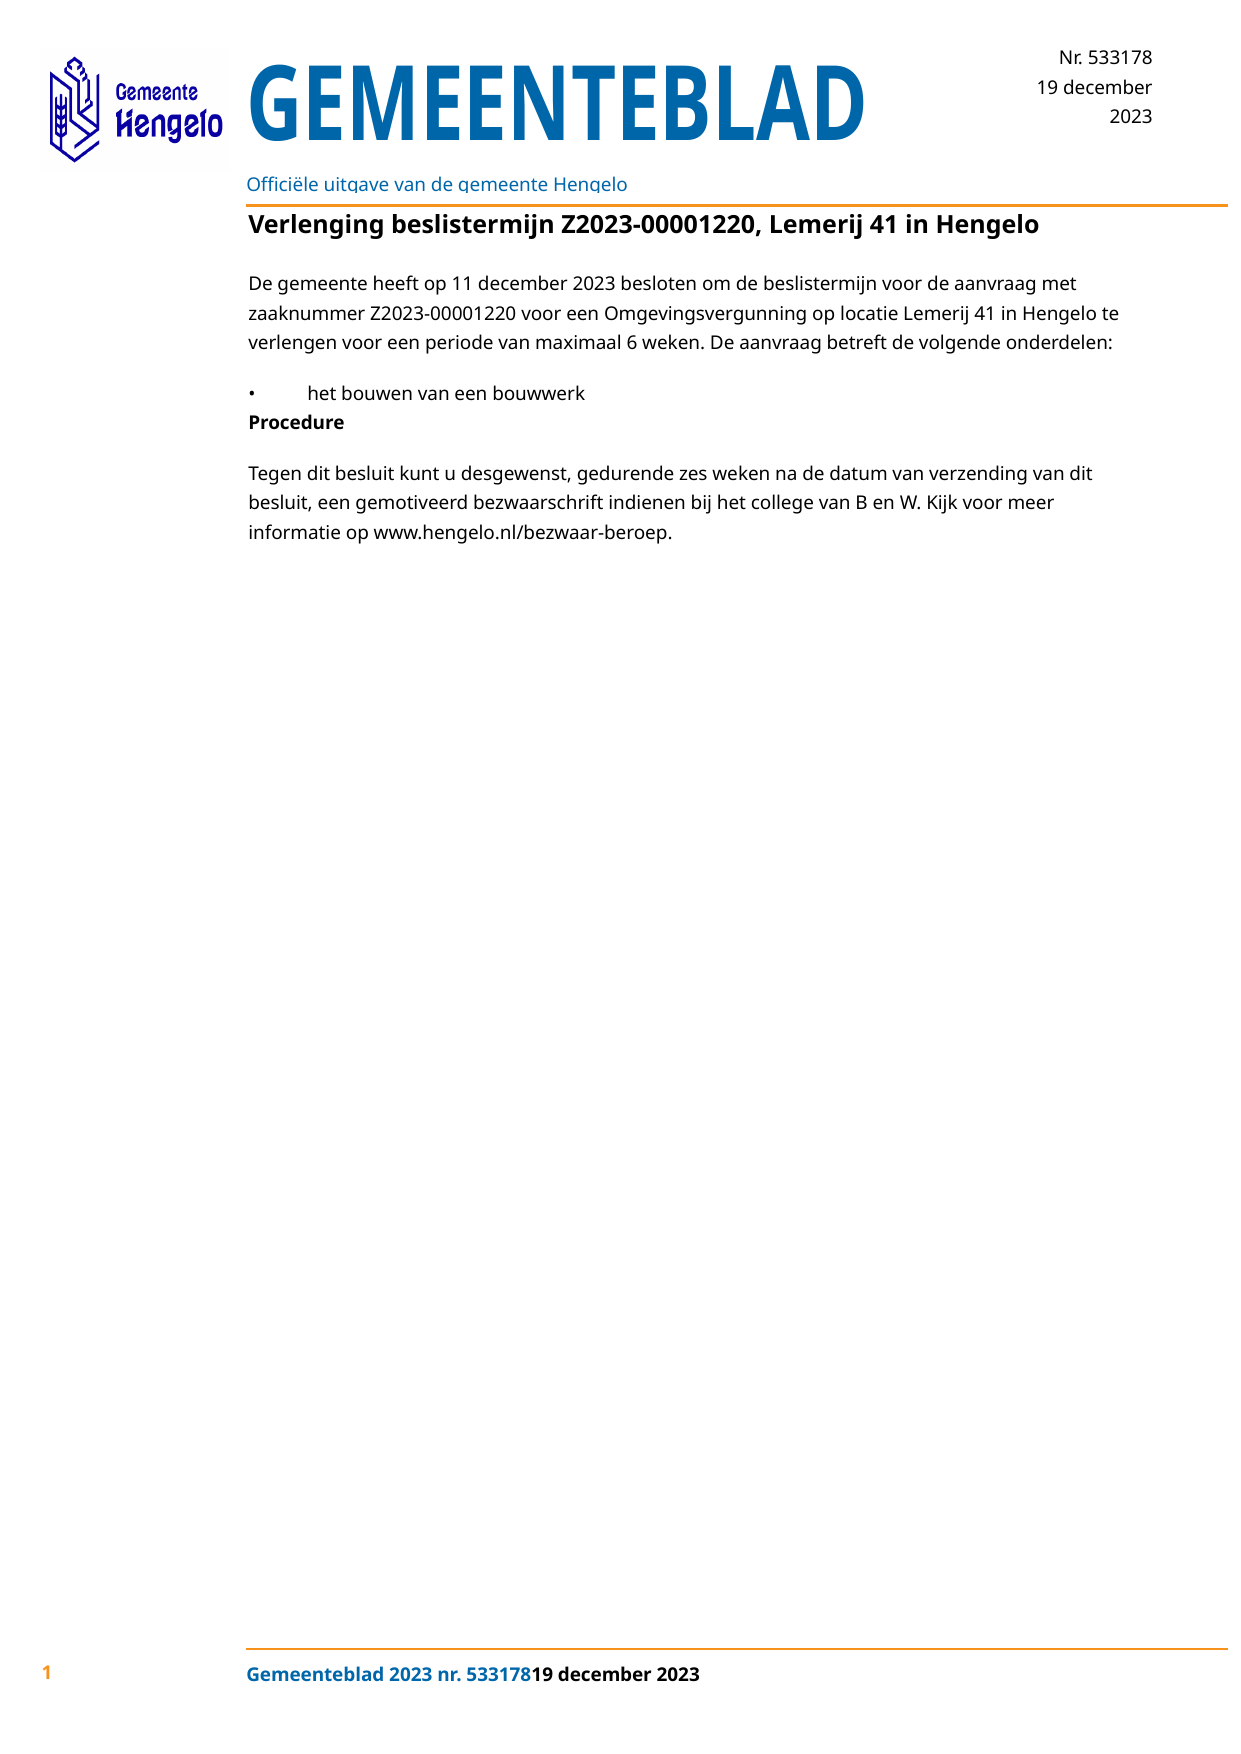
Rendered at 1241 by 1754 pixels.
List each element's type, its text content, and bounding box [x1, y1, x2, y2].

text Verlenging beslistermijn Z2023-00001220, Lemerij 41 in Hengelo [248, 207, 1152, 241]
list het bouwen van een bouwwerk [248, 380, 1152, 406]
picture [41, 47, 231, 172]
text Tegen dit besluit kunt u desgewenst, gedurende zes weken na de datum van verzending van dit besluit, een gemotiveerd bezwaarschrift indienen bij het college van B en W. Kijk voor meer informatie op www.hengelo.nl/bezwaar-beroep. [248, 460, 1152, 545]
text Procedure [248, 409, 1152, 435]
text De gemeente heeft op 11 december 2023 besloten om de beslistermijn voor de aanvraag met zaaknummer Z2023-00001220 voor een Omgevingsvergunning op locatie Lemerij 41 in Hengelo te verlengen voor een periode van maximaal 6 weken. De aanvraag betreft de volgende onderdelen: [248, 270, 1152, 355]
